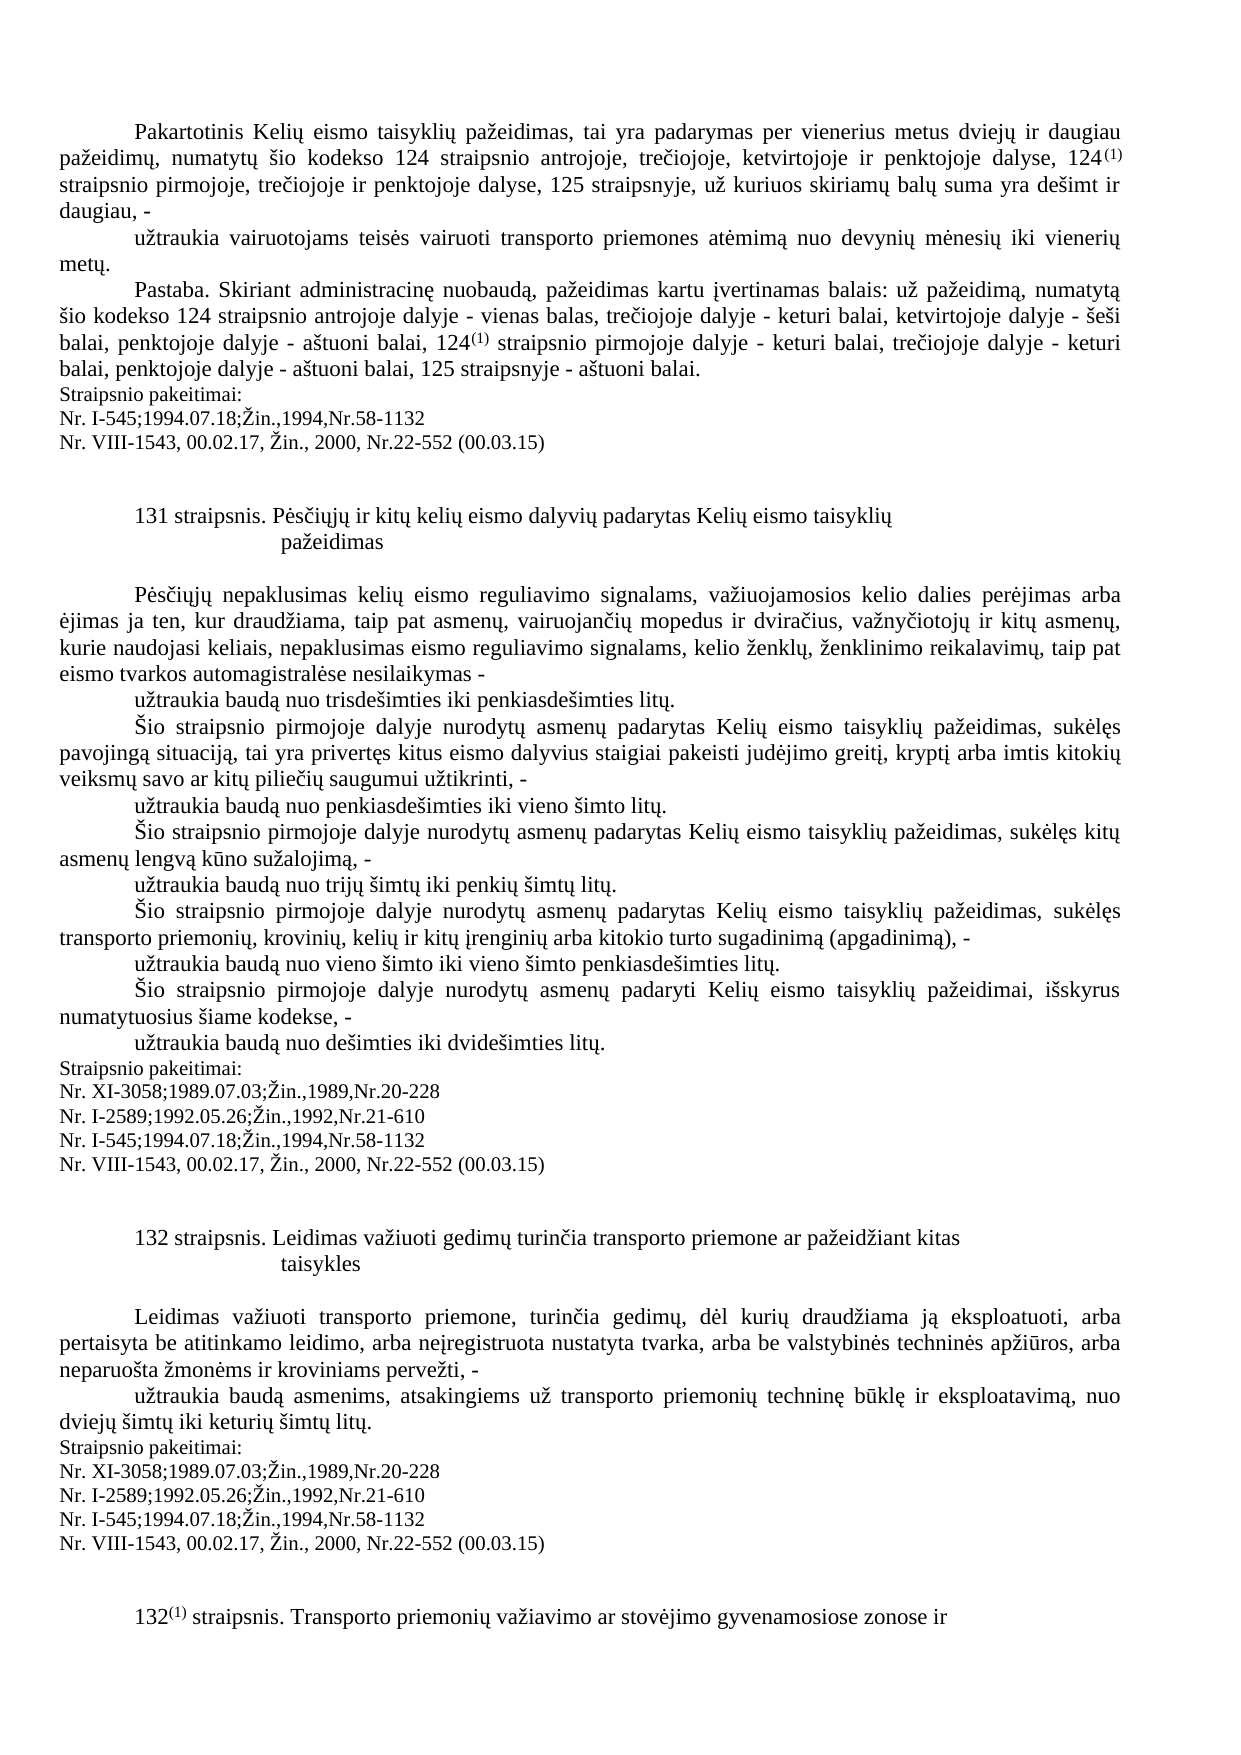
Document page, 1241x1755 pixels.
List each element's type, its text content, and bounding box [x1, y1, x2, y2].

text Pastaba. Skiriant administracinę nuobaudą, pažeidimas kartu įvertinamas balais: už pažeidimą, numatytą šio kodekso 124 straipsnio antrojoje dalyje - vienas balas, trečiojoje dalyje - keturi balai, ketvirtojoje dalyje - šeši balai, penktojoje dalyje - aštuoni balai, 124(1) straipsnio pirmojoje dalyje - keturi balai, trečiojoje dalyje - keturi balai, penktojoje dalyje - aštuoni balai, 125 straipsnyje - aštuoni balai. [59, 276, 1122, 382]
text Nr. VIII-1543, 00.02.17, Žin., 2000, Nr.22-552 (00.03.15) [59, 430, 1122, 454]
text Nr. VIII-1543, 00.02.17, Žin., 2000, Nr.22-552 (00.03.15) [59, 1531, 1122, 1555]
text 131 straipsnis. Pėsčiųjų ir kitų kelių eismo dalyvių padarytas Kelių eismo taisyklių [134, 502, 1122, 528]
text Nr. I-2589;1992.05.26;Žin.,1992,Nr.21-610 [59, 1103, 1122, 1128]
text Leidimas važiuoti transporto priemone, turinčia gedimų, dėl kurių draudžiama ją eksploatuoti, arba pertaisyta be atitinkamo leidimo, arba neįregistruota nustatyta tvarka, arba be valstybinės techninės apžiūros, arba neparuošta žmonėms ir kroviniams pervežti, - [59, 1303, 1122, 1382]
text Nr. VIII-1543, 00.02.17, Žin., 2000, Nr.22-552 (00.03.15) [59, 1152, 1122, 1176]
text Nr. I-2589;1992.05.26;Žin.,1992,Nr.21-610 [59, 1483, 1122, 1507]
text užtraukia baudą nuo trisdešimties iki penkiasdešimties litų. [59, 686, 1122, 713]
text Nr. I-545;1994.07.18;Žin.,1994,Nr.58-1132 [59, 406, 1122, 430]
text užtraukia baudą nuo trijų šimtų iki penkių šimtų litų. [59, 871, 1122, 897]
text Pakartotinis Kelių eismo taisyklių pažeidimas, tai yra padarymas per vienerius metus dviejų ir daugiau pažeidimų, numatytų šio kodekso 124 straipsnio antrojoje, trečiojoje, ketvirtojoje ir penktojoje dalyse, 124(1) straipsnio pirmojoje, trečiojoje ir penktojoje dalyse, 125 straipsnyje, už kuriuos skiriamų balų suma yra dešimt ir daugiau, - [59, 118, 1122, 223]
text Šio straipsnio pirmojoje dalyje nurodytų asmenų padarytas Kelių eismo taisyklių pažeidimas, sukėlęs pavojingą situaciją, tai yra privertęs kitus eismo dalyvius staigiai pakeisti judėjimo greitį, kryptį arba imtis kitokių veiksmų savo ar kitų piliečių saugumui užtikrinti, - [59, 713, 1122, 792]
text Šio straipsnio pirmojoje dalyje nurodytų asmenų padarytas Kelių eismo taisyklių pažeidimas, sukėlęs transporto priemonių, krovinių, kelių ir kitų įrenginių arba kitokio turto sugadinimą (apgadinimą), - [59, 897, 1122, 950]
text Straipsnio pakeitimai: [59, 382, 1122, 406]
text Straipsnio pakeitimai: [59, 1435, 1122, 1459]
text Straipsnio pakeitimai: [59, 1055, 1122, 1079]
text užtraukia baudą nuo vieno šimto iki vieno šimto penkiasdešimties litų. [59, 950, 1122, 976]
text Šio straipsnio pirmojoje dalyje nurodytų asmenų padarytas Kelių eismo taisyklių pažeidimas, sukėlęs kitų asmenų lengvą kūno sužalojimą, - [59, 818, 1122, 871]
text užtraukia baudą nuo dešimties iki dvidešimties litų. [59, 1029, 1122, 1055]
text taisykles [281, 1250, 1122, 1277]
text 132(1) straipsnis. Transporto priemonių važiavimo ar stovėjimo gyvenamosiose zonose ir [134, 1603, 1122, 1629]
text Pėsčiųjų nepaklusimas kelių eismo reguliavimo signalams, važiuojamosios kelio dalies perėjimas arba ėjimas ja ten, kur draudžiama, taip pat asmenų, vairuojančių mopedus ir dviračius, važnyčiotojų ir kitų asmenų, kurie naudojasi keliais, nepaklusimas eismo reguliavimo signalams, kelio ženklų, ženklinimo reikalavimų, taip pat eismo tvarkos automagistralėse nesilaikymas - [59, 581, 1122, 686]
text pažeidimas [281, 528, 1122, 555]
text užtraukia baudą nuo penkiasdešimties iki vieno šimto litų. [59, 792, 1122, 818]
text Nr. I-545;1994.07.18;Žin.,1994,Nr.58-1132 [59, 1507, 1122, 1531]
text Nr. XI-3058;1989.07.03;Žin.,1989,Nr.20-228 [59, 1459, 1122, 1483]
text Nr. I-545;1994.07.18;Žin.,1994,Nr.58-1132 [59, 1128, 1122, 1152]
text 132 straipsnis. Leidimas važiuoti gedimų turinčia transporto priemone ar pažeidžiant kitas [134, 1224, 1122, 1250]
text užtraukia vairuotojams teisės vairuoti transporto priemones atėmimą nuo devynių mėnesių iki vienerių metų. [59, 223, 1122, 276]
text Šio straipsnio pirmojoje dalyje nurodytų asmenų padaryti Kelių eismo taisyklių pažeidimai, išskyrus numatytuosius šiame kodekse, - [59, 976, 1122, 1029]
text Nr. XI-3058;1989.07.03;Žin.,1989,Nr.20-228 [59, 1079, 1122, 1103]
text užtraukia baudą asmenims, atsakingiems už transporto priemonių techninę būklę ir eksploatavimą, nuo dviejų šimtų iki keturių šimtų litų. [59, 1382, 1122, 1435]
